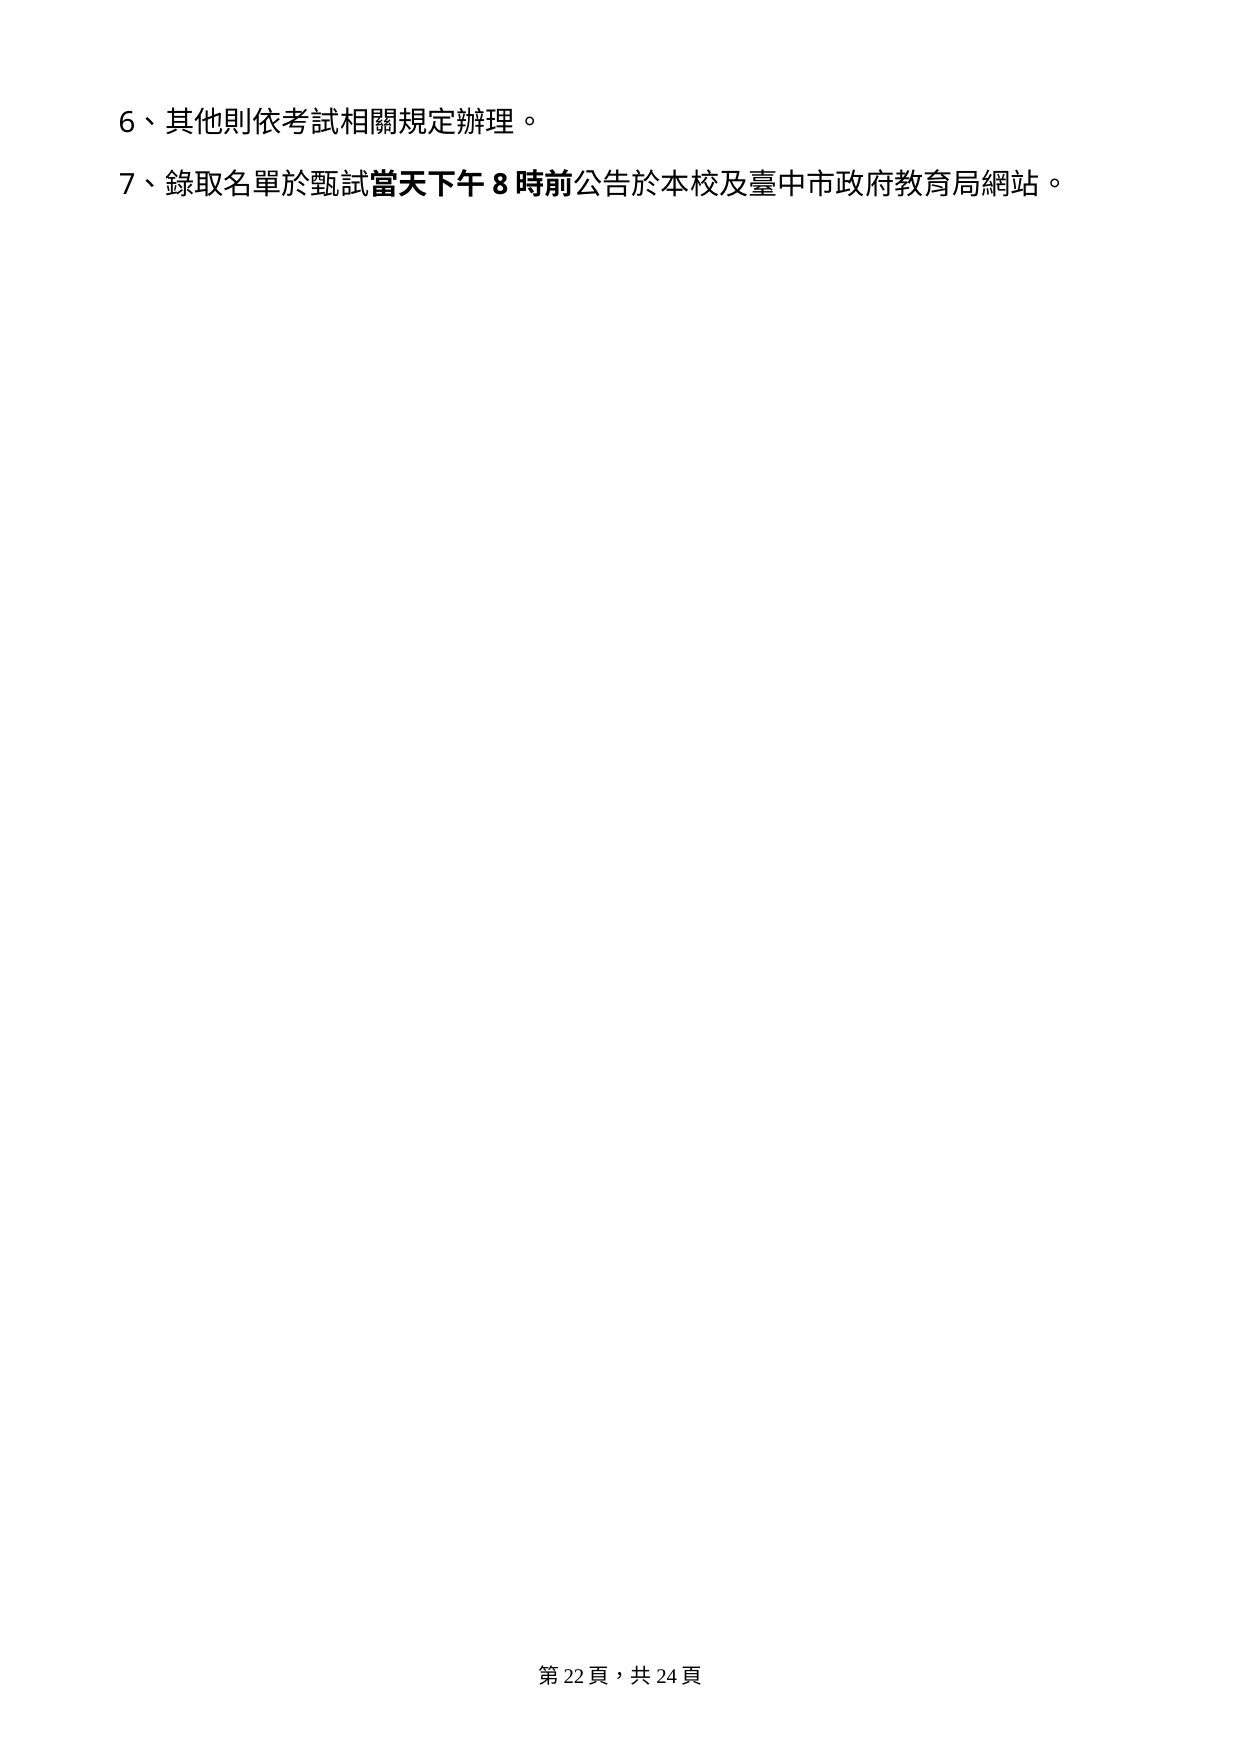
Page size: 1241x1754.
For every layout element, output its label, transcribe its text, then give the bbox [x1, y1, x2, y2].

text 7、錄取名單於甄試當天下午8時前公告於本校及臺中市政府教育局網站。 [118, 141, 1122, 203]
text 6、其他則依考試相關規定辦理。 [118, 78, 1122, 141]
